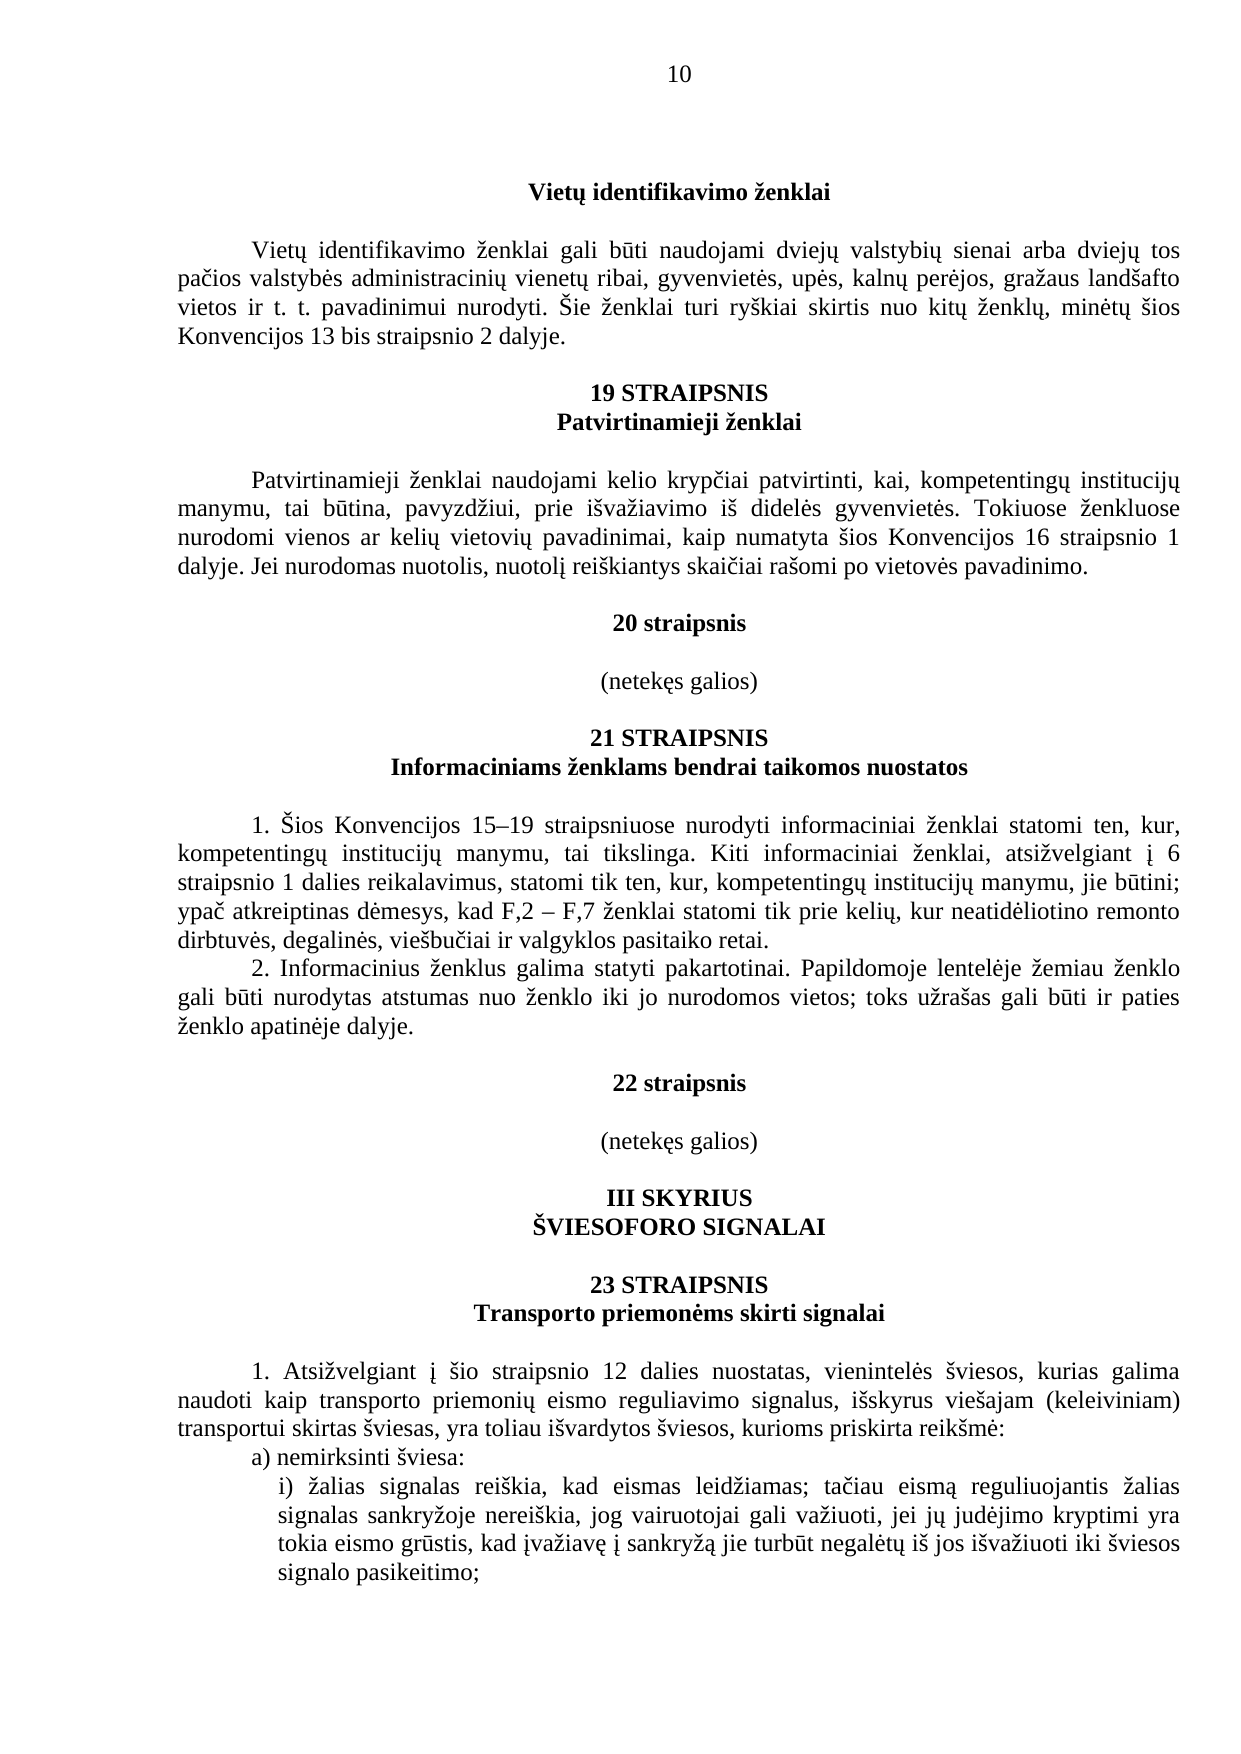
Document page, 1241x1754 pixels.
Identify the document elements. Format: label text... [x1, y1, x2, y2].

text 2. Informacinius ženklus galima statyti pakartotinai. Papildomoje lentelėje žemiau ženklo gali būti nurodytas atstumas nuo ženklo iki jo nurodomos vietos; toks užrašas gali būti ir paties ženklo apatinėje dalyje. [177, 953, 1181, 1040]
text 23 straipsnis [177, 1270, 1181, 1298]
text 20 straipsnis [177, 608, 1181, 637]
text 19 straipsnis [177, 378, 1181, 407]
text 1. Šios Konvencijos 15–19 straipsniuose nurodyti informaciniai ženklai statomi ten, kur, kompetentingų institucijų manymu, tai tikslinga. Kiti informaciniai ženklai, atsižvelgiant į 6 straipsnio 1 dalies reikalavimus, statomi tik ten, kur, kompetentingų institucijų manymu, jie būtini; ypač atkreiptinas dėmesys, kad F,2 – F,7 ženklai statomi tik prie kelių, kur neatidėliotino remonto dirbtuvės, degalinės, viešbučiai ir valgyklos pasitaiko retai. [177, 810, 1181, 953]
text Informaciniams ženklams bendrai taikomos nuostatos [177, 752, 1181, 781]
text Patvirtinamieji ženklai [177, 407, 1181, 436]
text III skyrius [177, 1183, 1181, 1212]
text a) nemirksinti šviesa: [177, 1442, 1181, 1471]
text Patvirtinamieji ženklai naudojami kelio krypčiai patvirtinti, kai, kompetentingų institucijų manymu, tai būtina, pavyzdžiui, prie išvažiavimo iš didelės gyvenvietės. Tokiuose ženkluose nurodomi vienos ar kelių vietovių pavadinimai, kaip numatyta šios Konvencijos 16 straipsnio 1 dalyje. Jei nurodomas nuotolis, nuotolį reiškiantys skaičiai rašomi po vietovės pavadinimo. [177, 465, 1181, 580]
text Vietų identifikavimo ženklai [177, 177, 1181, 206]
text 21 straipsnis [177, 723, 1181, 752]
text 1. Atsižvelgiant į šio straipsnio 12 dalies nuostatas, vienintelės šviesos, kurias galima naudoti kaip transporto priemonių eismo reguliavimo signalus, išskyrus viešajam (keleiviniam) transportui skirtas šviesas, yra toliau išvardytos šviesos, kurioms priskirta reikšmė: [177, 1356, 1181, 1442]
text Vietų identifikavimo ženklai gali būti naudojami dviejų valstybių sienai arba dviejų tos pačios valstybės administracinių vienetų ribai, gyvenvietės, upės, kalnų perėjos, gražaus landšafto vietos ir t. t. pavadinimui nurodyti. Šie ženklai turi ryškiai skirtis nuo kitų ženklų, minėtų šios Konvencijos 13 bis straipsnio 2 dalyje. [177, 235, 1181, 350]
text 22 straipsnis [177, 1068, 1181, 1097]
text i) žalias signalas reiškia, kad eismas leidžiamas; tačiau eismą reguliuojantis žalias signalas sankryžoje nereiškia, jog vairuotojai gali važiuoti, jei jų judėjimo kryptimi yra tokia eismo grūstis, kad įvažiavę į sankryžą jie turbūt negalėtų iš jos išvažiuoti iki šviesos signalo pasikeitimo; [278, 1471, 1181, 1586]
text Transporto priemonėms skirti signalai [177, 1298, 1181, 1327]
text ŠVIESOFORO SIGNALAI [177, 1212, 1181, 1241]
text (netekęs galios) [177, 1126, 1181, 1155]
text (netekęs galios) [177, 666, 1181, 695]
